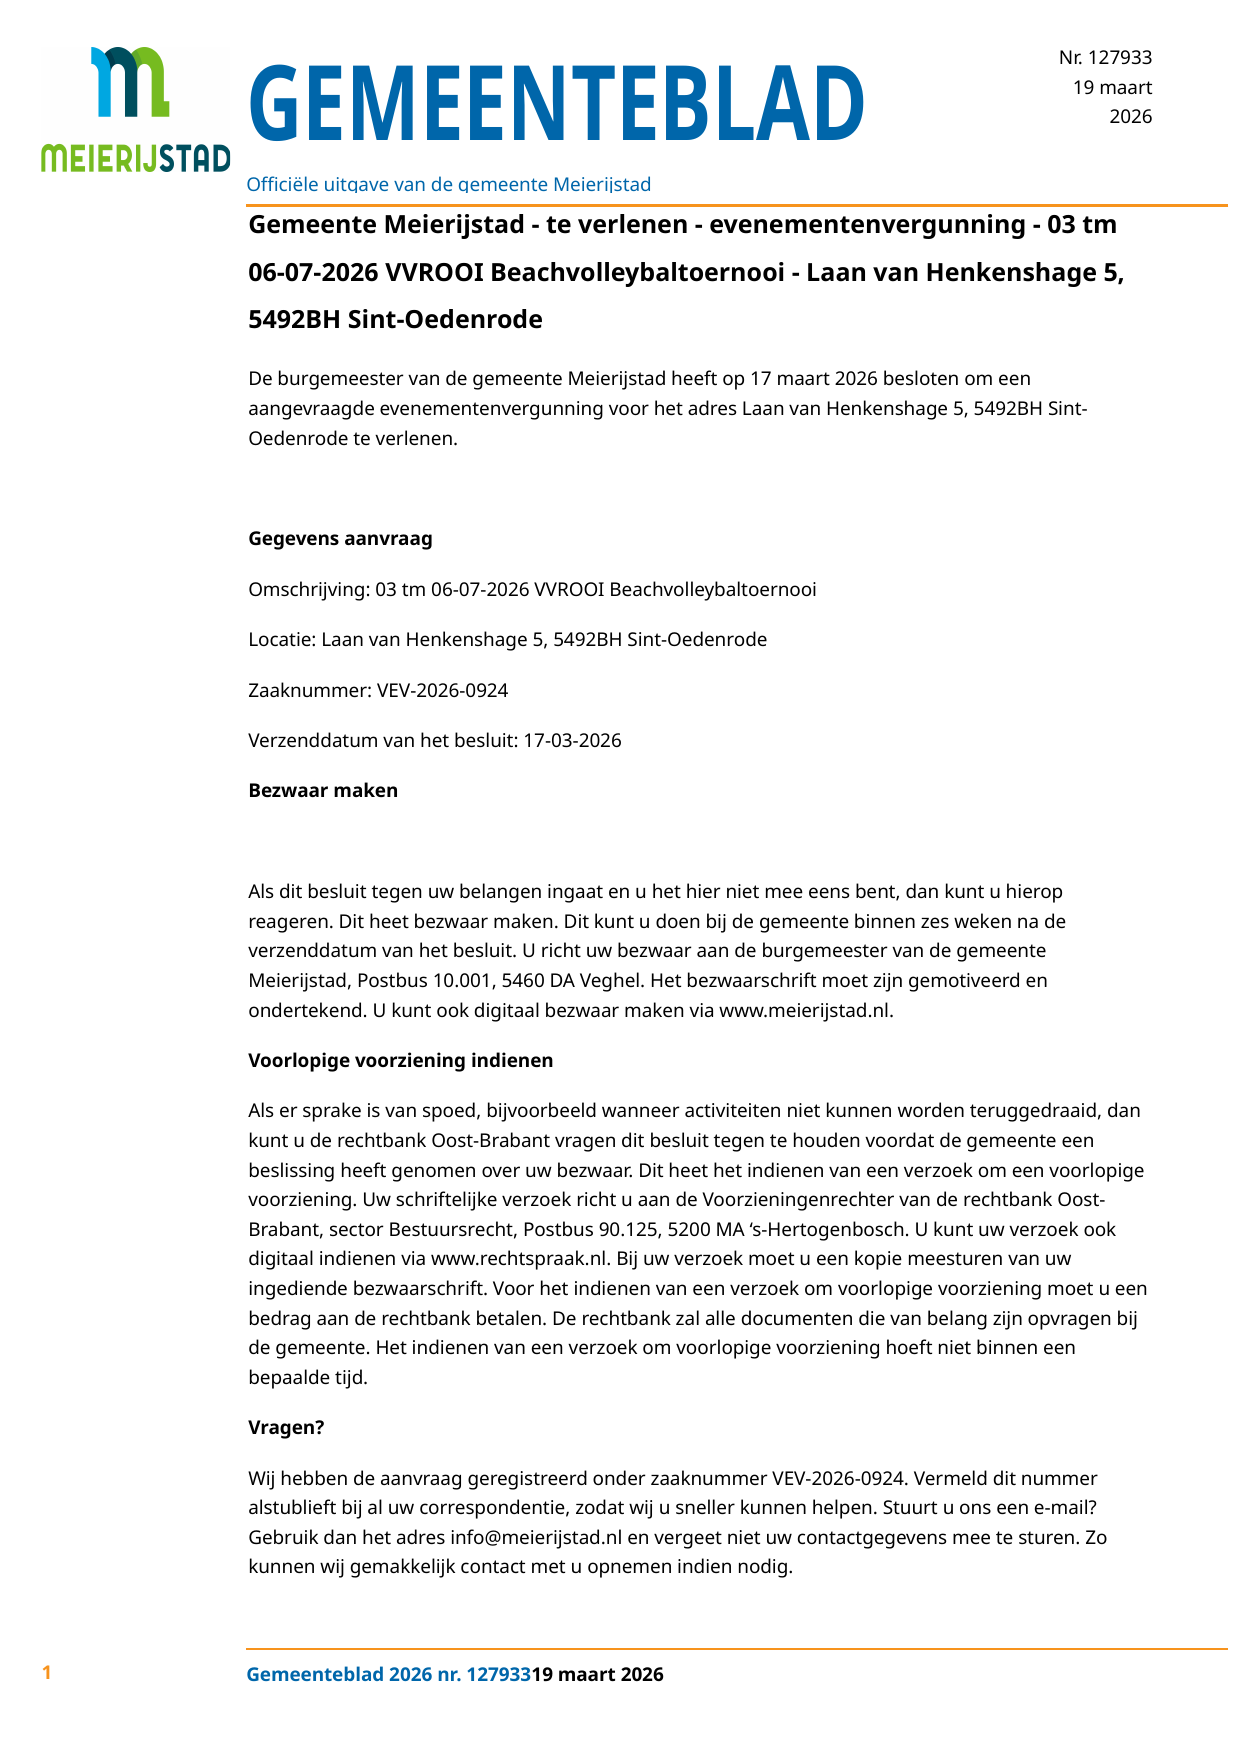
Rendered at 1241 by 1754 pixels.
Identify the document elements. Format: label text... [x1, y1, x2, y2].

text Zaaknummer: VEV-2026-0924 [248, 677, 1152, 702]
text Wij hebben de aanvraag geregistreerd onder zaaknummer VEV-2026-0924. Vermeld dit nummer alstublieft bij al uw correspondentie, zodat wij u sneller kunnen helpen. Stuurt u ons een e-mail? Gebruik dan het adres info@meierijstad.nl en vergeet niet uw contactgegevens mee te sturen. Zo kunnen wij gemakkelijk contact met u opnemen indien nodig. [248, 1465, 1152, 1579]
text Verzenddatum van het besluit: 17-03-2026 [248, 727, 1152, 753]
text Als dit besluit tegen uw belangen ingaat en u het hier niet mee eens bent, dan kunt u hierop reageren. Dit heet bezwaar maken. Dit kunt u doen bij de gemeente binnen zes weken na de verzenddatum van het besluit. U richt uw bezwaar aan de burgemeester van de gemeente Meierijstad, Postbus 10.001, 5460 DA Veghel. Het bezwaarschrift moet zijn gemotiveerd en ondertekend. U kunt ook digitaal bezwaar maken via www.meierijstad.nl. [248, 878, 1152, 1022]
text Omschrijving: 03 tm 06-07-2026 VVROOI Beachvolleybaltoernooi [248, 576, 1152, 602]
text Locatie: Laan van Henkenshage 5, 5492BH Sint-Oedenrode [248, 626, 1152, 652]
text Vragen? [248, 1414, 1152, 1440]
text Als er sprake is van spoed, bijvoorbeeld wanneer activiteiten niet kunnen worden teruggedraaid, dan kunt u de rechtbank Oost-Brabant vragen dit besluit tegen te houden voordat de gemeente een beslissing heeft genomen over uw bezwaar. Dit heet het indienen van een verzoek om een voorlopige voorziening. Uw schriftelijke verzoek richt u aan de Voorzieningenrechter van de rechtbank Oost-Brabant, sector Bestuursrecht, Postbus 90.125, 5200 MA ‘s-Hertogenbosch. U kunt uw verzoek ook digitaal indienen via www.rechtspraak.nl. Bij uw verzoek moet u een kopie meesturen van uw ingediende bezwaarschrift. Voor het indienen van een verzoek om voorlopige voorziening moet u een bedrag aan de rechtbank betalen. De rechtbank zal alle documenten die van belang zijn opvragen bij de gemeente. Het indienen van een verzoek om voorlopige voorziening hoeft niet binnen een bepaalde tijd. [248, 1098, 1152, 1389]
text Voorlopige voorziening indienen [248, 1047, 1152, 1073]
picture [41, 47, 231, 172]
text Gemeente Meierijstad - te verlenen - evenementenvergunning - 03 tm 06-07-2026 VVROOI Beachvolleybaltoernooi - Laan van Henkenshage 5, 5492BH Sint-Oedenrode [248, 207, 1152, 336]
text Gegevens aanvraag [248, 526, 1152, 551]
text Bezwaar maken [248, 778, 1152, 803]
text De burgemeester van de gemeente Meierijstad heeft op 17 maart 2026 besloten om een aangevraagde evenementenvergunning voor het adres Laan van Henkenshage 5, 5492BH Sint-Oedenrode te verlenen. [248, 366, 1152, 450]
